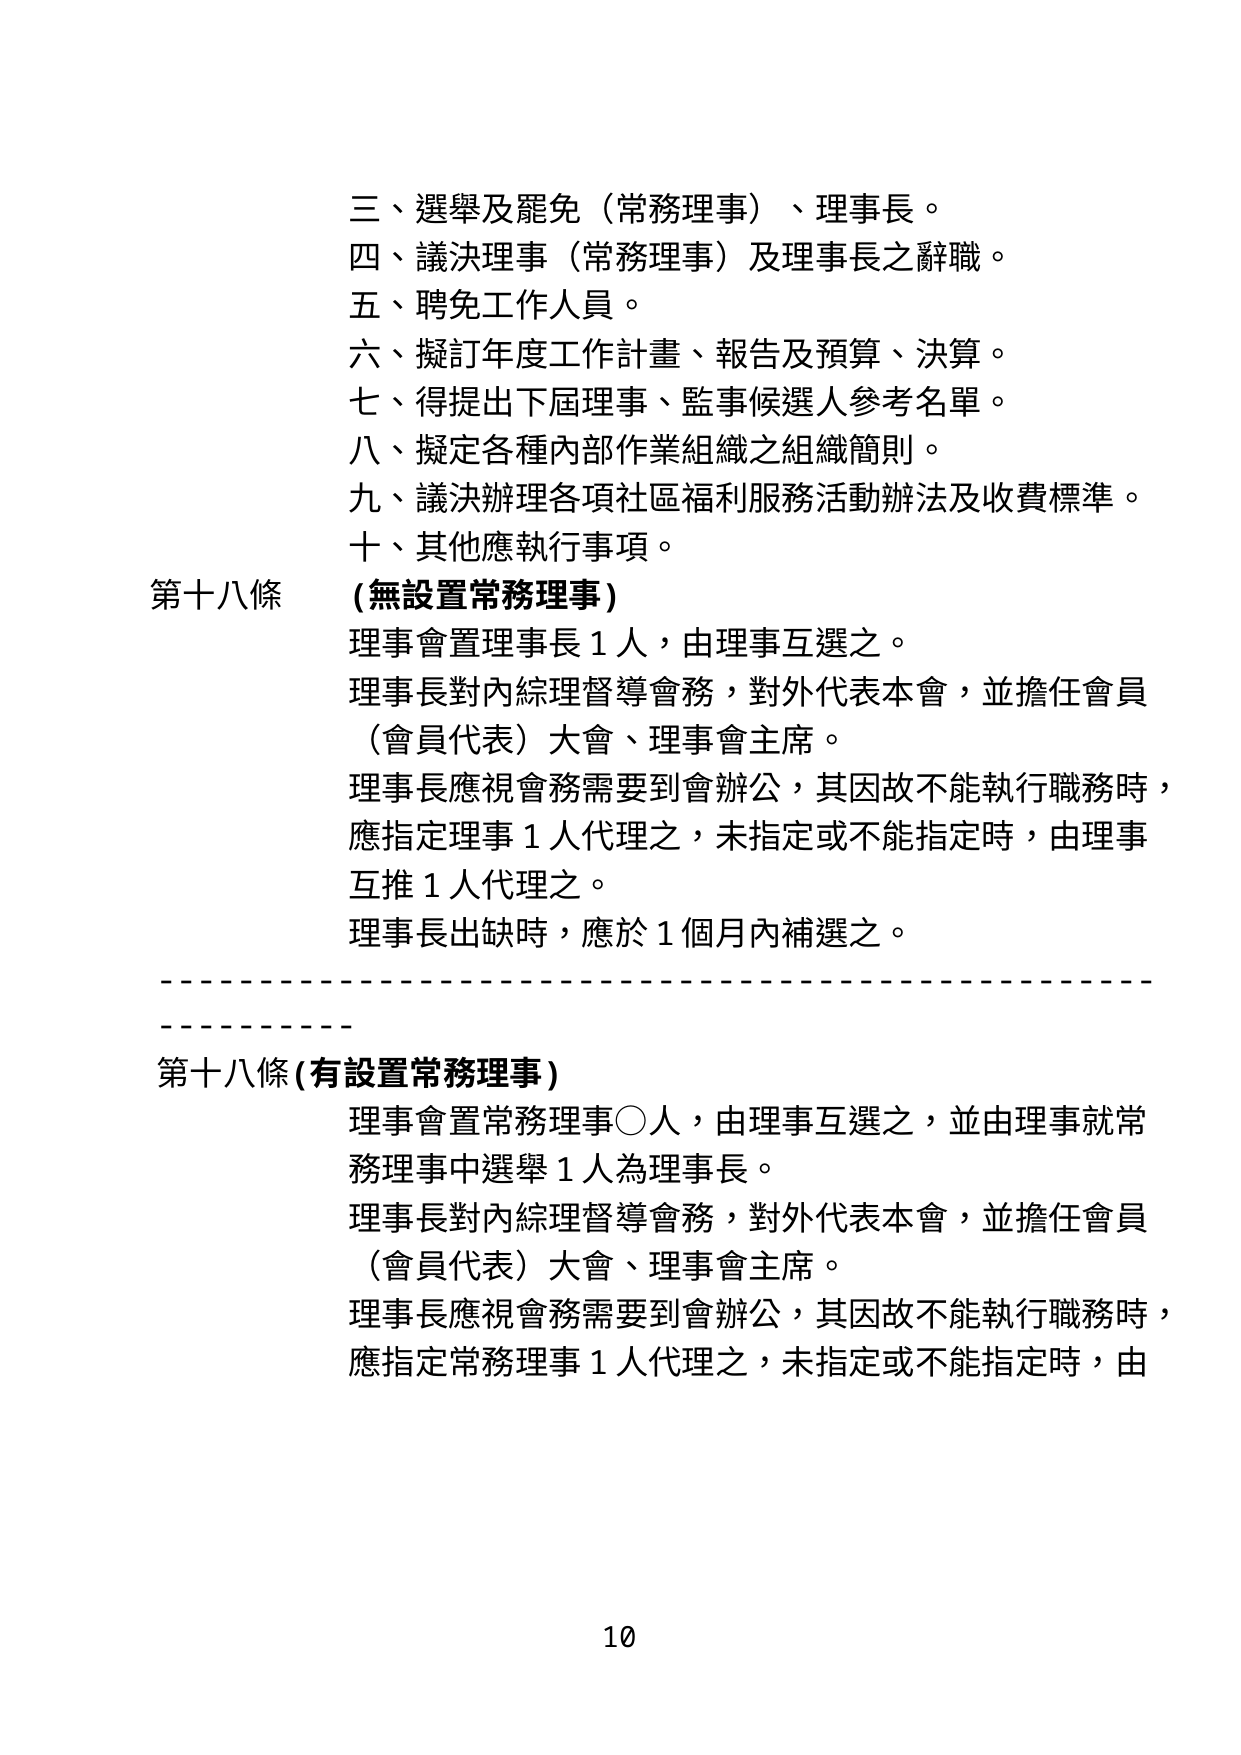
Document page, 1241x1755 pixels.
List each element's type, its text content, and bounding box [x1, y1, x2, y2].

text 理事會置常務理事○人，由理事互選之，並由理事就常務理事中選舉1人為理事長。 理事長對內綜理督導會務，對外代表本會，並擔任會員（會員代表）大會、理事會主席。 理事長應視會務需要到會辦公，其因故不能執行職務時，應指定常務理事1人代理之，未指定或不能指定時，由常務理事互推1人代理之。 理事長、常務理事出缺時，應於1個月內補選之。 [348, 1095, 1164, 1384]
text 七、得提出下屆理事、監事候選人參考名單。 [348, 376, 1164, 424]
text ------------------------------------------------------------ 第十八條(有設置常務理事) [156, 956, 1164, 1095]
text 三、選舉及罷免（常務理事）、理事長。 [348, 183, 1164, 231]
text 五、聘免工作人員。 [348, 279, 1164, 327]
text 四、議決理事（常務理事）及理事長之辭職。 [348, 231, 1164, 279]
text 十、其他應執行事項。 [348, 520, 1164, 569]
text 第十八條 (無設置常務理事) 理事會置理事長1人，由理事互選之。 理事長對內綜理督導會務，對外代表本會，並擔任會員（會員代表）大會、理事會主席。 理事長應視會務需要到會辦公，其因故不能執行職務時，應指定理事1人代理之，未指定或不能指定時，由理事互推1人代理之。 理事長出缺時，應於1個月內補選之。 [149, 569, 1164, 956]
text 八、擬定各種內部作業組織之組織簡則。 九、議決辦理各項社區福利服務活動辦法及收費標準。 [348, 424, 1164, 520]
text 六、擬訂年度工作計畫、報告及預算、決算。 [348, 327, 1164, 376]
